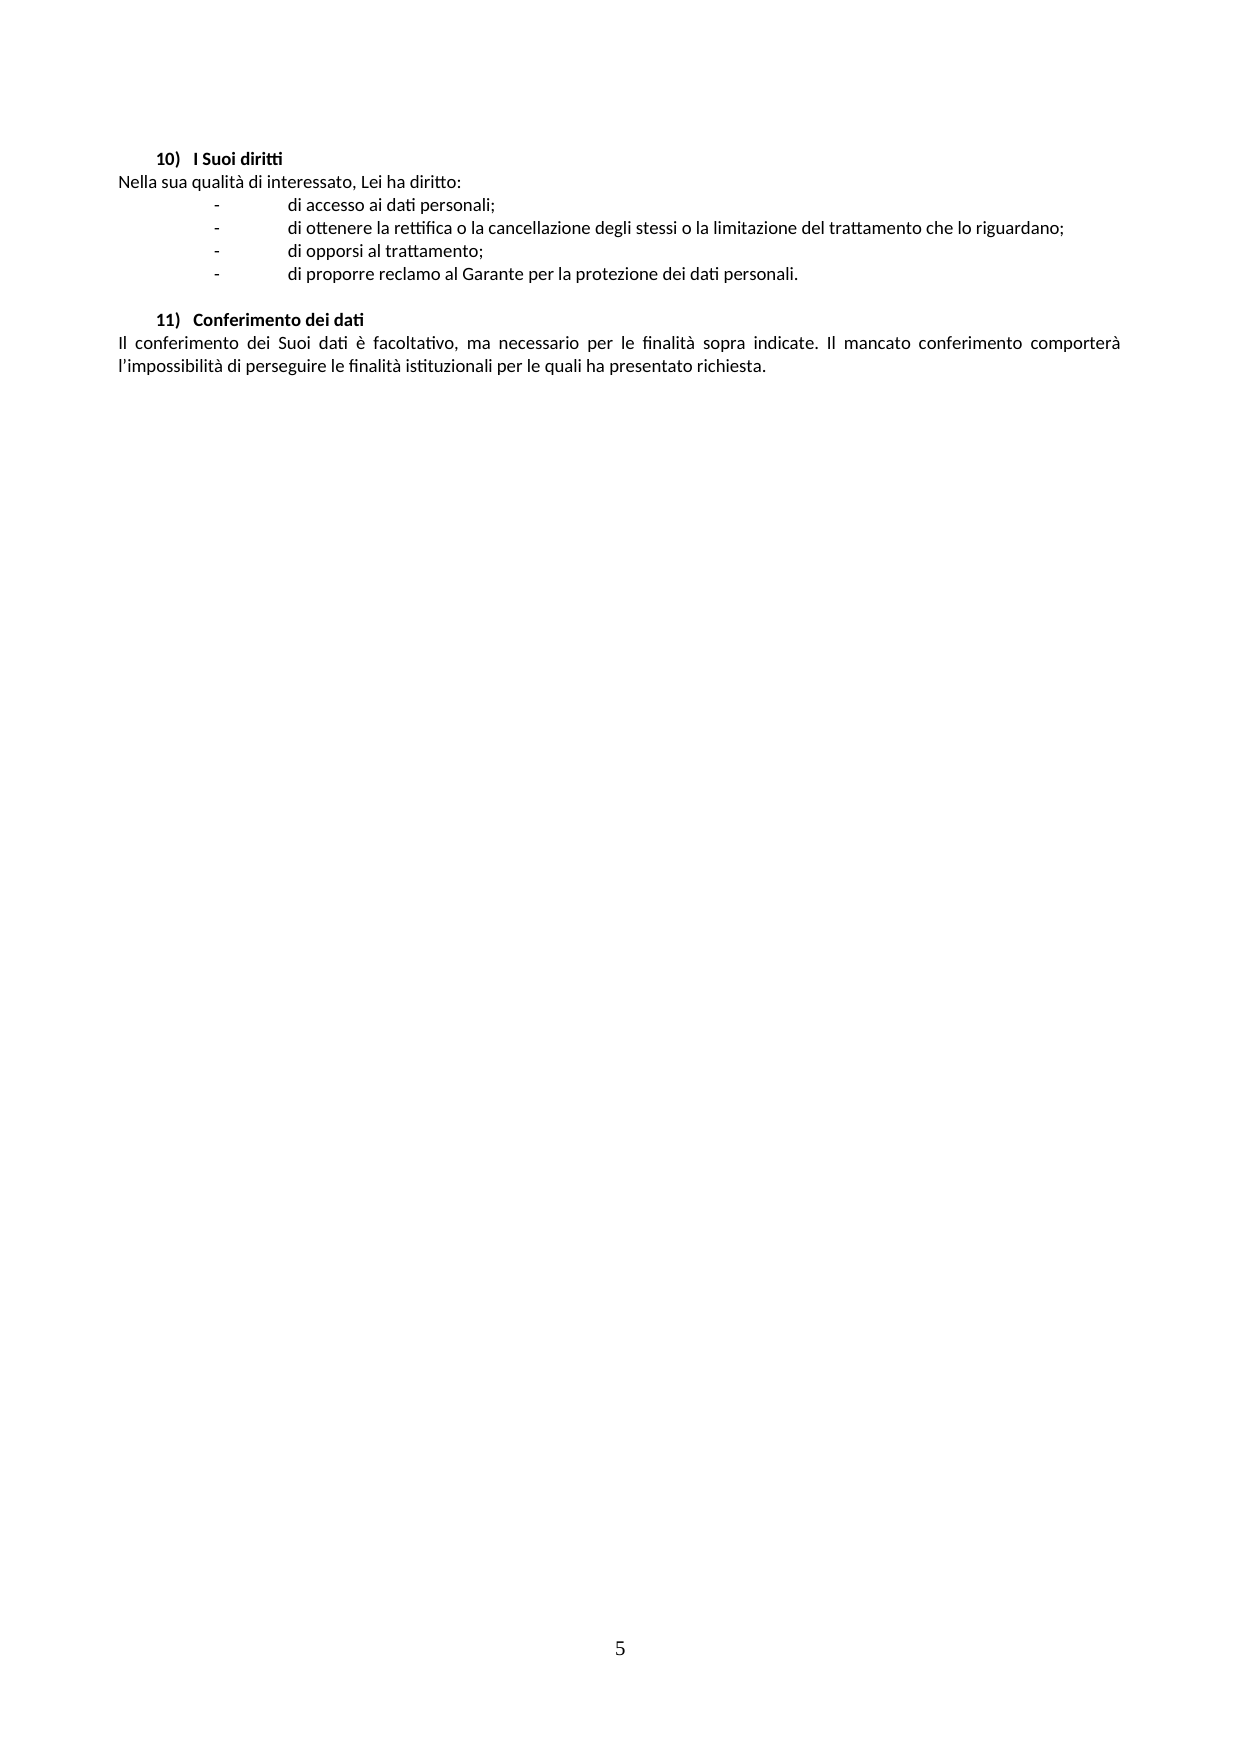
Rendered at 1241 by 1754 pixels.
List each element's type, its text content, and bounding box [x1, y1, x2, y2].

list di ottenere la rettifica o la cancellazione degli stessi o la limitazione del trattamento che lo riguardano; [214, 216, 1122, 239]
list Conferimento dei dati [156, 308, 1122, 331]
text Il conferimento dei Suoi dati è facoltativo, ma necessario per le finalità sopra indicate. Il mancato conferimento comporterà l’impossibilità di perseguire le finalità istituzionali per le quali ha presentato richiesta. [118, 331, 1122, 377]
list I Suoi diritti [156, 148, 1122, 171]
list di opporsi al trattamento; [214, 239, 1122, 262]
list di accesso ai dati personali; [214, 193, 1122, 216]
text Nella sua qualità di interessato, Lei ha diritto: [118, 171, 1122, 193]
list di proporre reclamo al Garante per la protezione dei dati personali. [214, 262, 1122, 285]
